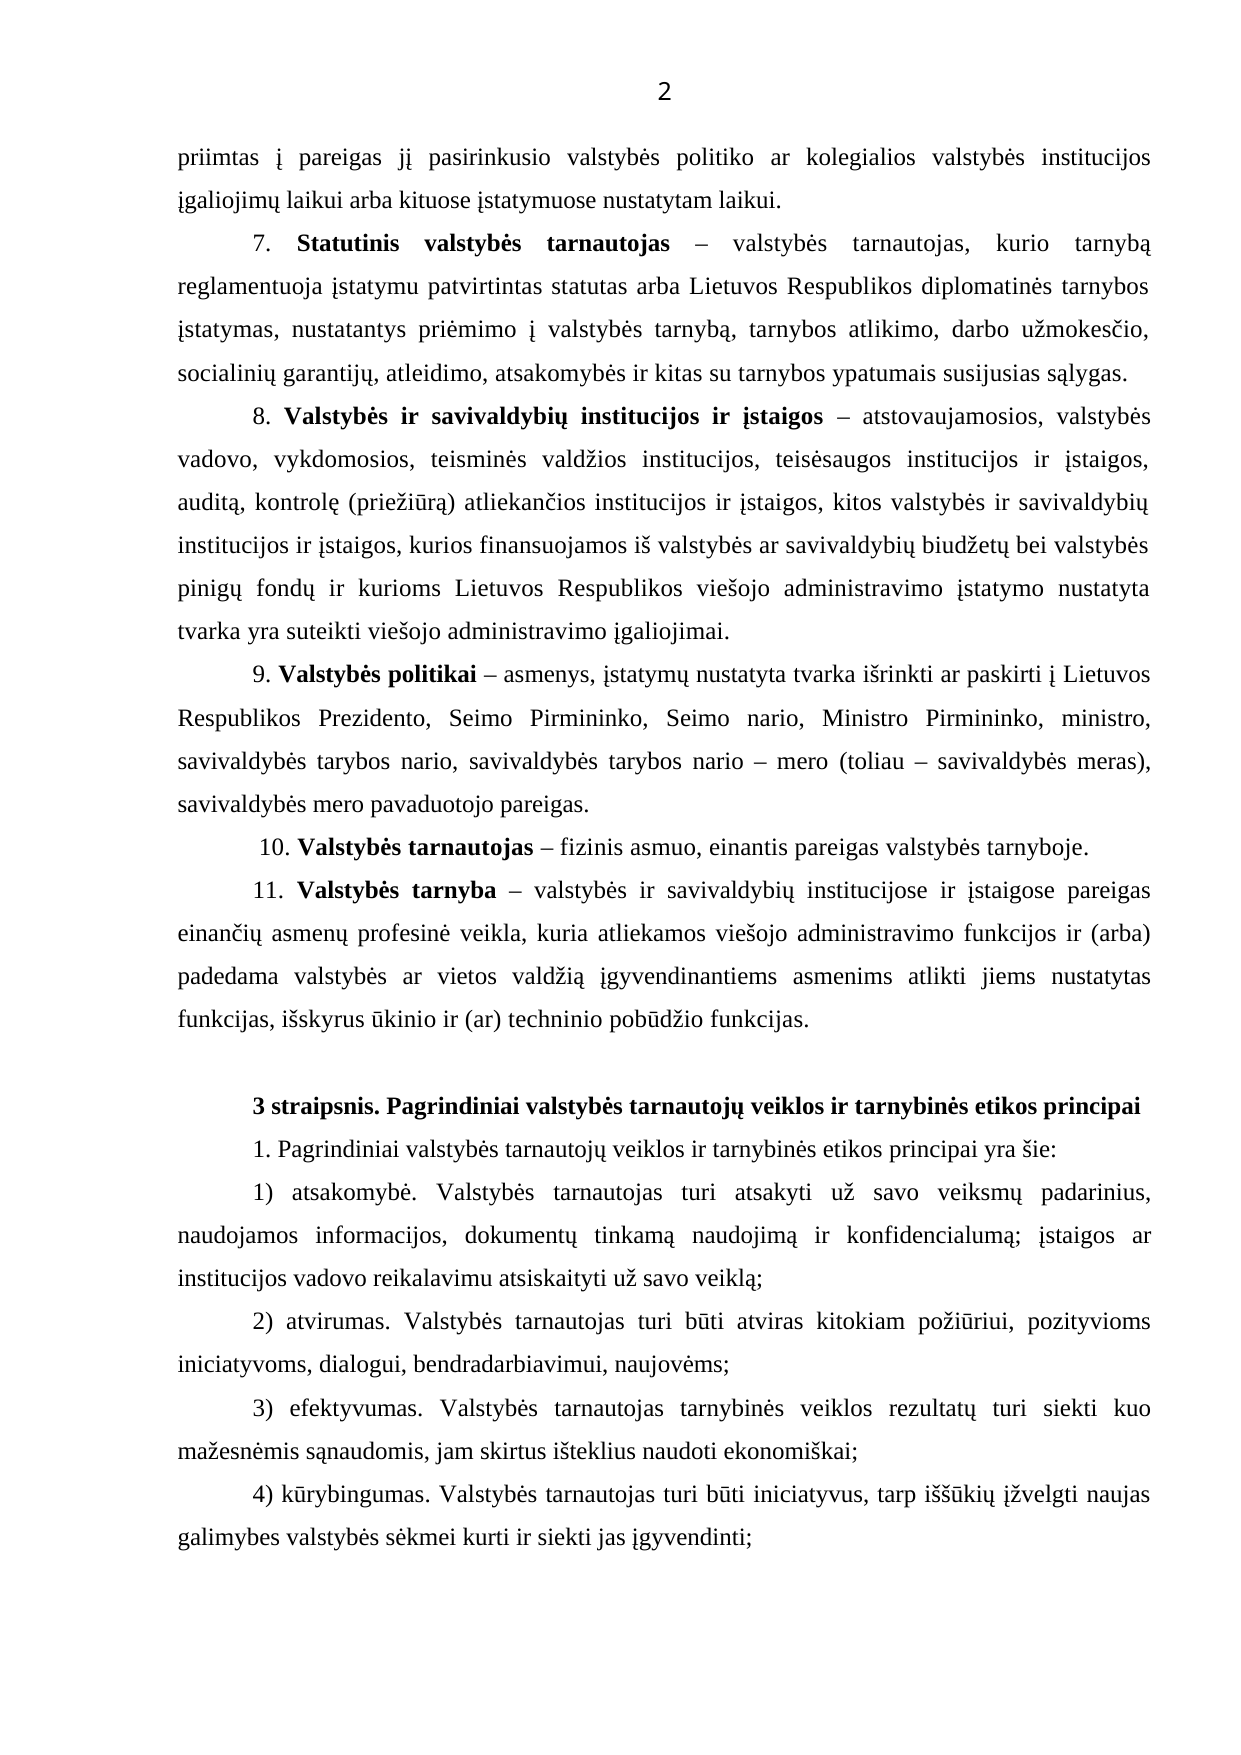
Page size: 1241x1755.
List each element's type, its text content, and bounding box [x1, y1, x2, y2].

text 3 straipsnis. Pagrindiniai valstybės tarnautojų veiklos ir tarnybinės etikos principai [177, 1091, 1152, 1119]
text 1. Pagrindiniai valstybės tarnautojų veiklos ir tarnybinės etikos principai yra šie: [177, 1134, 1152, 1163]
text 10. Valstybės tarnautojas – fizinis asmuo, einantis pareigas valstybės tarnyboje. [177, 832, 1152, 861]
text 1) atsakomybė. Valstybės tarnautojas turi atsakyti už savo veiksmų padarinius, naudojamos informacijos, dokumentų tinkamą naudojimą ir konfidencialumą; įstaigos ar institucijos vadovo reikalavimu atsiskaityti už savo veiklą; [177, 1177, 1152, 1292]
text 3) efektyvumas. Valstybės tarnautojas tarnybinės veiklos rezultatų turi siekti kuo mažesnėmis sąnaudomis, jam skirtus išteklius naudoti ekonomiškai; [177, 1393, 1152, 1464]
text priimtas į pareigas jį pasirinkusio valstybės politiko ar kolegialios valstybės institucijos įgaliojimų laikui arba kituose įstatymuose nustatytam laikui. [177, 142, 1152, 214]
text 8. Valstybės ir savivaldybių institucijos ir įstaigos – atstovaujamosios, valstybės vadovo, vykdomosios, teisminės valdžios institucijos, teisėsaugos institucijos ir įstaigos, auditą, kontrolę (priežiūrą) atliekančios institucijos ir įstaigos, kitos valstybės ir savivaldybių institucijos ir įstaigos, kurios finansuojamos iš valstybės ar savivaldybių biudžetų bei valstybės pinigų fondų ir kurioms Lietuvos Respublikos viešojo administravimo įstatymo nustatyta tvarka yra suteikti viešojo administravimo įgaliojimai. [177, 401, 1152, 645]
text 9. Valstybės politikai – asmenys, įstatymų nustatyta tvarka išrinkti ar paskirti į Lietuvos Respublikos Prezidento, Seimo Pirmininko, Seimo nario, Ministro Pirmininko, ministro, savivaldybės tarybos nario, savivaldybės tarybos nario – mero (toliau – savivaldybės meras), savivaldybės mero pavaduotojo pareigas. [177, 659, 1152, 818]
text 4) kūrybingumas. Valstybės tarnautojas turi būti iniciatyvus, tarp iššūkių įžvelgti naujas galimybes valstybės sėkmei kurti ir siekti jas įgyvendinti; [177, 1479, 1152, 1551]
text 2) atvirumas. Valstybės tarnautojas turi būti atviras kitokiam požiūriui, pozityvioms iniciatyvoms, dialogui, bendradarbiavimui, naujovėms; [177, 1306, 1152, 1378]
text 11. Valstybės tarnyba – valstybės ir savivaldybių institucijose ir įstaigose pareigas einančių asmenų profesinė veikla, kuria atliekamos viešojo administravimo funkcijos ir (arba) padedama valstybės ar vietos valdžią įgyvendinantiems asmenims atlikti jiems nustatytas funkcijas, išskyrus ūkinio ir (ar) techninio pobūdžio funkcijas. [177, 875, 1152, 1033]
text 7. Statutinis valstybės tarnautojas – valstybės tarnautojas, kurio tarnybą reglamentuoja įstatymu patvirtintas statutas arba Lietuvos Respublikos diplomatinės tarnybos įstatymas, nustatantys priėmimo į valstybės tarnybą, tarnybos atlikimo, darbo užmokesčio, socialinių garantijų, atleidimo, atsakomybės ir kitas su tarnybos ypatumais susijusias sąlygas. [177, 228, 1152, 386]
